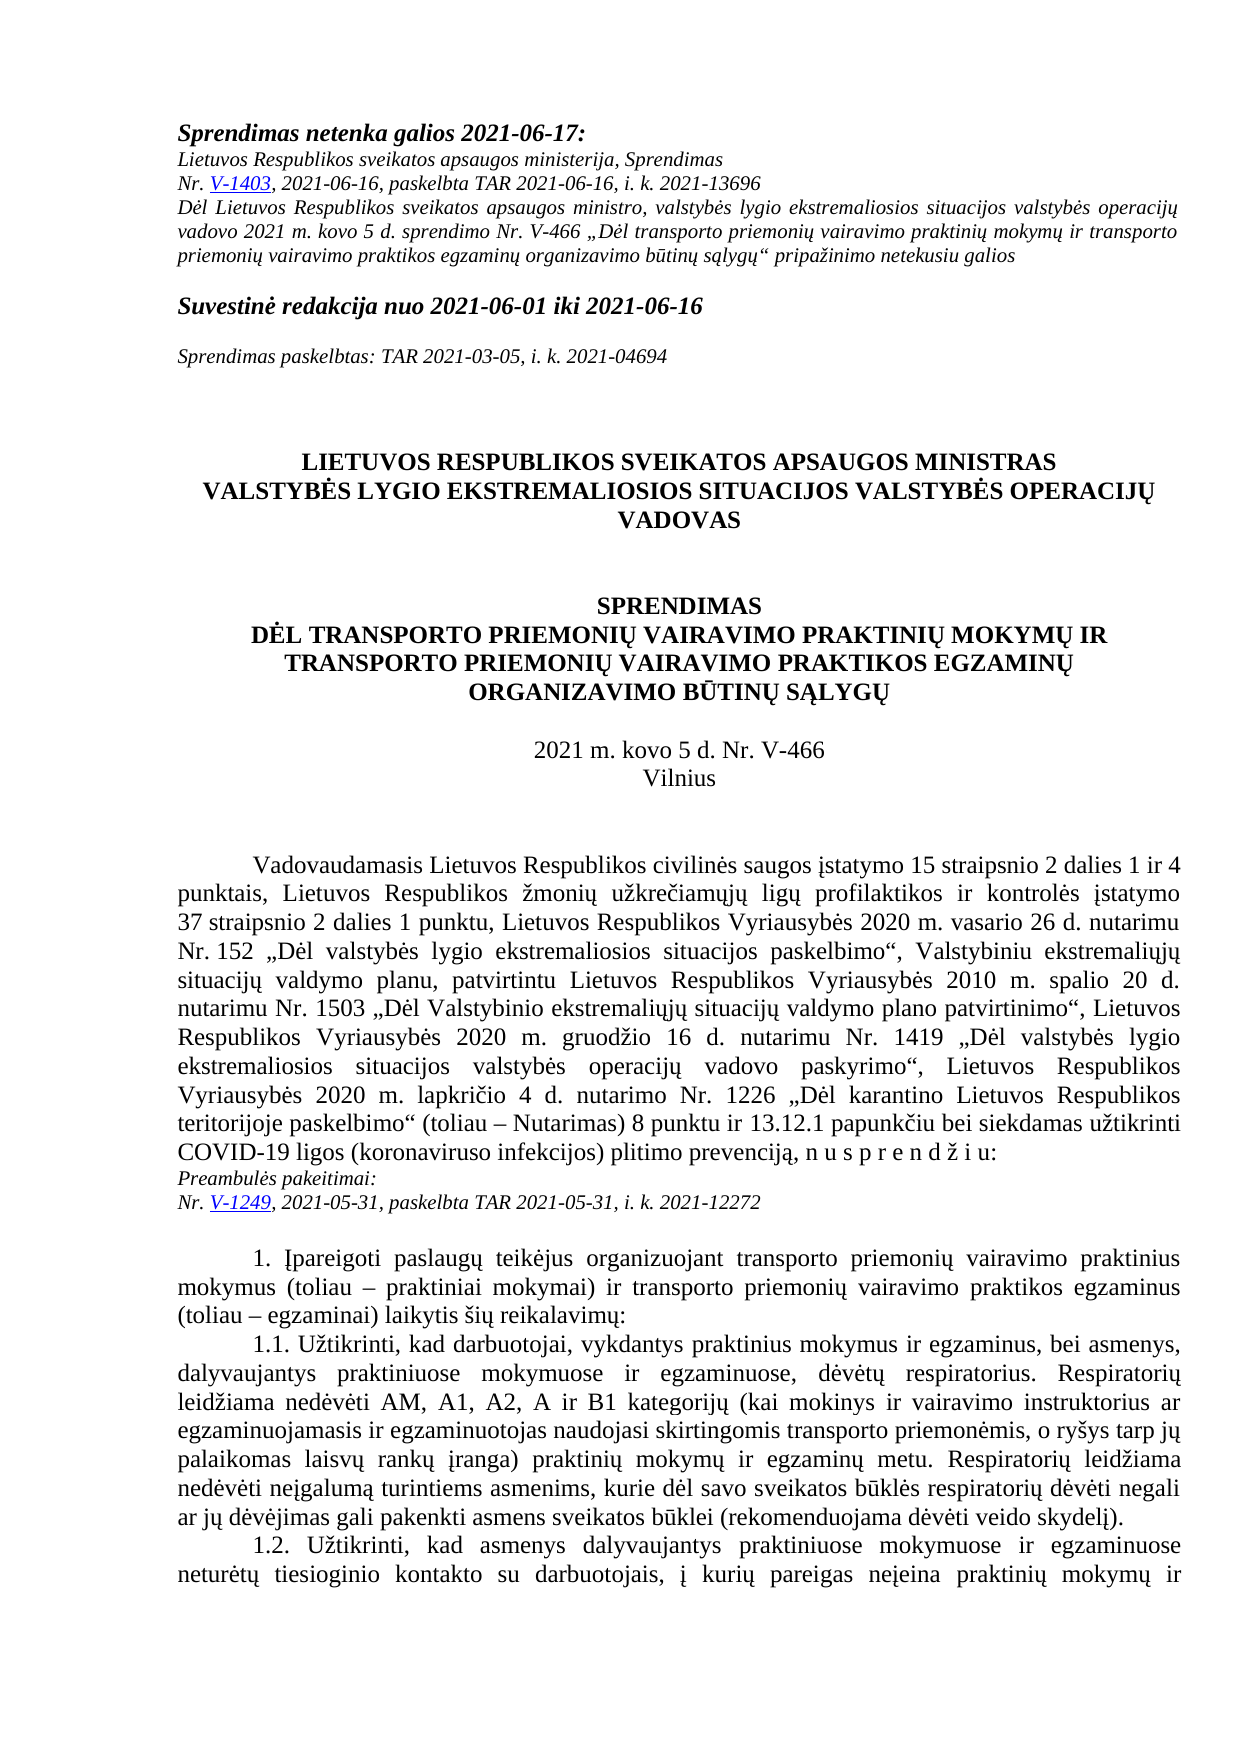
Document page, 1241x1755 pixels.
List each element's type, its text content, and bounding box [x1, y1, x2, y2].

text 1.1. Užtikrinti, kad darbuotojai, vykdantys praktinius mokymus ir egzaminus, bei asmenys, dalyvaujantys praktiniuose mokymuose ir egzaminuose, dėvėtų respiratorius. Respiratorių leidžiama nedėvėti AM, A1, A2, A ir B1 kategorijų (kai mokinys ir vairavimo instruktorius ar egzaminuojamasis ir egzaminuotojas naudojasi skirtingomis transporto priemonėmis, o ryšys tarp jų palaikomas laisvų rankų įranga) praktinių mokymų ir egzaminų metu. Respiratorių leidžiama nedėvėti neįgalumą turintiems asmenims, kurie dėl savo sveikatos būklės respiratorių dėvėti negali ar jų dėvėjimas gali pakenkti asmens sveikatos būklei (rekomenduojama dėvėti veido skydelį). [177, 1329, 1181, 1530]
text Lietuvos Respublikos sveikatos apsaugos ministerija, Sprendimas [177, 147, 1181, 171]
text LIETUVOS RESPUBLIKOS SVEIKATOS APSAUGOS MINISTRAS [177, 447, 1181, 476]
text Sprendimas netenka galios 2021-06-17: [177, 118, 1181, 147]
text Dėl Lietuvos Respublikos sveikatos apsaugos ministro, valstybės lygio ekstremaliosios situacijos valstybės operacijų vadovo 2021 m. kovo 5 d. sprendimo Nr. V-466 „Dėl transporto priemonių vairavimo praktinių mokymų ir transporto priemonių vairavimo praktikos egzaminų organizavimo būtinų sąlygų“ pripažinimo netekusiu galios [177, 195, 1181, 267]
text 1. Įpareigoti paslaugų teikėjus organizuojant transporto priemonių vairavimo praktinius mokymus (toliau – praktiniai mokymai) ir transporto priemonių vairavimo praktikos egzaminus (toliau – egzaminai) laikytis šių reikalavimų: [177, 1243, 1181, 1329]
text SPRENDIMAS [177, 591, 1181, 620]
text 2021 m. kovo 5 d. Nr. V-466 [177, 735, 1181, 763]
text Sprendimas paskelbtas: TAR 2021-03-05, i. k. 2021-04694 [177, 344, 1181, 368]
text Preambulės pakeitimai: [177, 1166, 1181, 1190]
text Suvestinė redakcija nuo 2021-06-01 iki 2021-06-16 [177, 291, 1181, 320]
text Vilnius [177, 763, 1181, 792]
text VALSTYBĖS LYGIO EKSTREMALIOSIOS SITUACIJOS VALSTYBĖS OPERACIJŲ VADOVAS [177, 476, 1181, 533]
text Nr. V-1403, 2021-06-16, paskelbta TAR 2021-06-16, i. k. 2021-13696 [177, 171, 1181, 195]
text Nr. V-1249, 2021-05-31, paskelbta TAR 2021-05-31, i. k. 2021-12272 [177, 1190, 1181, 1214]
text Vadovaudamasis Lietuvos Respublikos civilinės saugos įstatymo 15 straipsnio 2 dalies 1 ir 4 punktais, Lietuvos Respublikos žmonių užkrečiamųjų ligų profilaktikos ir kontrolės įstatymo 37 straipsnio 2 dalies 1 punktu, Lietuvos Respublikos Vyriausybės 2020 m. vasario 26 d. nutarimu Nr. 152 „Dėl valstybės lygio ekstremaliosios situacijos paskelbimo“, Valstybiniu ekstremaliųjų situacijų valdymo planu, patvirtintu Lietuvos Respublikos Vyriausybės 2010 m. spalio 20 d. nutarimu Nr. 1503 „Dėl Valstybinio ekstremaliųjų situacijų valdymo plano patvirtinimo“, Lietuvos Respublikos Vyriausybės 2020 m. gruodžio 16 d. nutarimu Nr. 1419 „Dėl valstybės lygio ekstremaliosios situacijos valstybės operacijų vadovo paskyrimo“, Lietuvos Respublikos Vyriausybės 2020 m. lapkričio 4 d. nutarimo Nr. 1226 „Dėl karantino Lietuvos Respublikos teritorijoje paskelbimo“ (toliau – Nutarimas) 8 punktu ir 13.12.1 papunkčiu bei siekdamas užtikrinti COVID-19 ligos (koronaviruso infekcijos) plitimo prevenciją, n u s p r e n d ž i u: [177, 850, 1181, 1166]
text DĖL TRANSPORTO PRIEMONIŲ VAIRAVIMO PRAKTINIŲ MOKYMŲ IR TRANSPORTO PRIEMONIŲ VAIRAVIMO PRAKTIKOS EGZAMINŲ ORGANIZAVIMO BŪTINŲ SĄLYGŲ [177, 620, 1181, 706]
text 1.2. Užtikrinti, kad asmenys dalyvaujantys praktiniuose mokymuose ir egzaminuose neturėtų tiesioginio kontakto su darbuotojais, į kurių pareigas neįeina praktinių mokymų ir [177, 1530, 1181, 1588]
